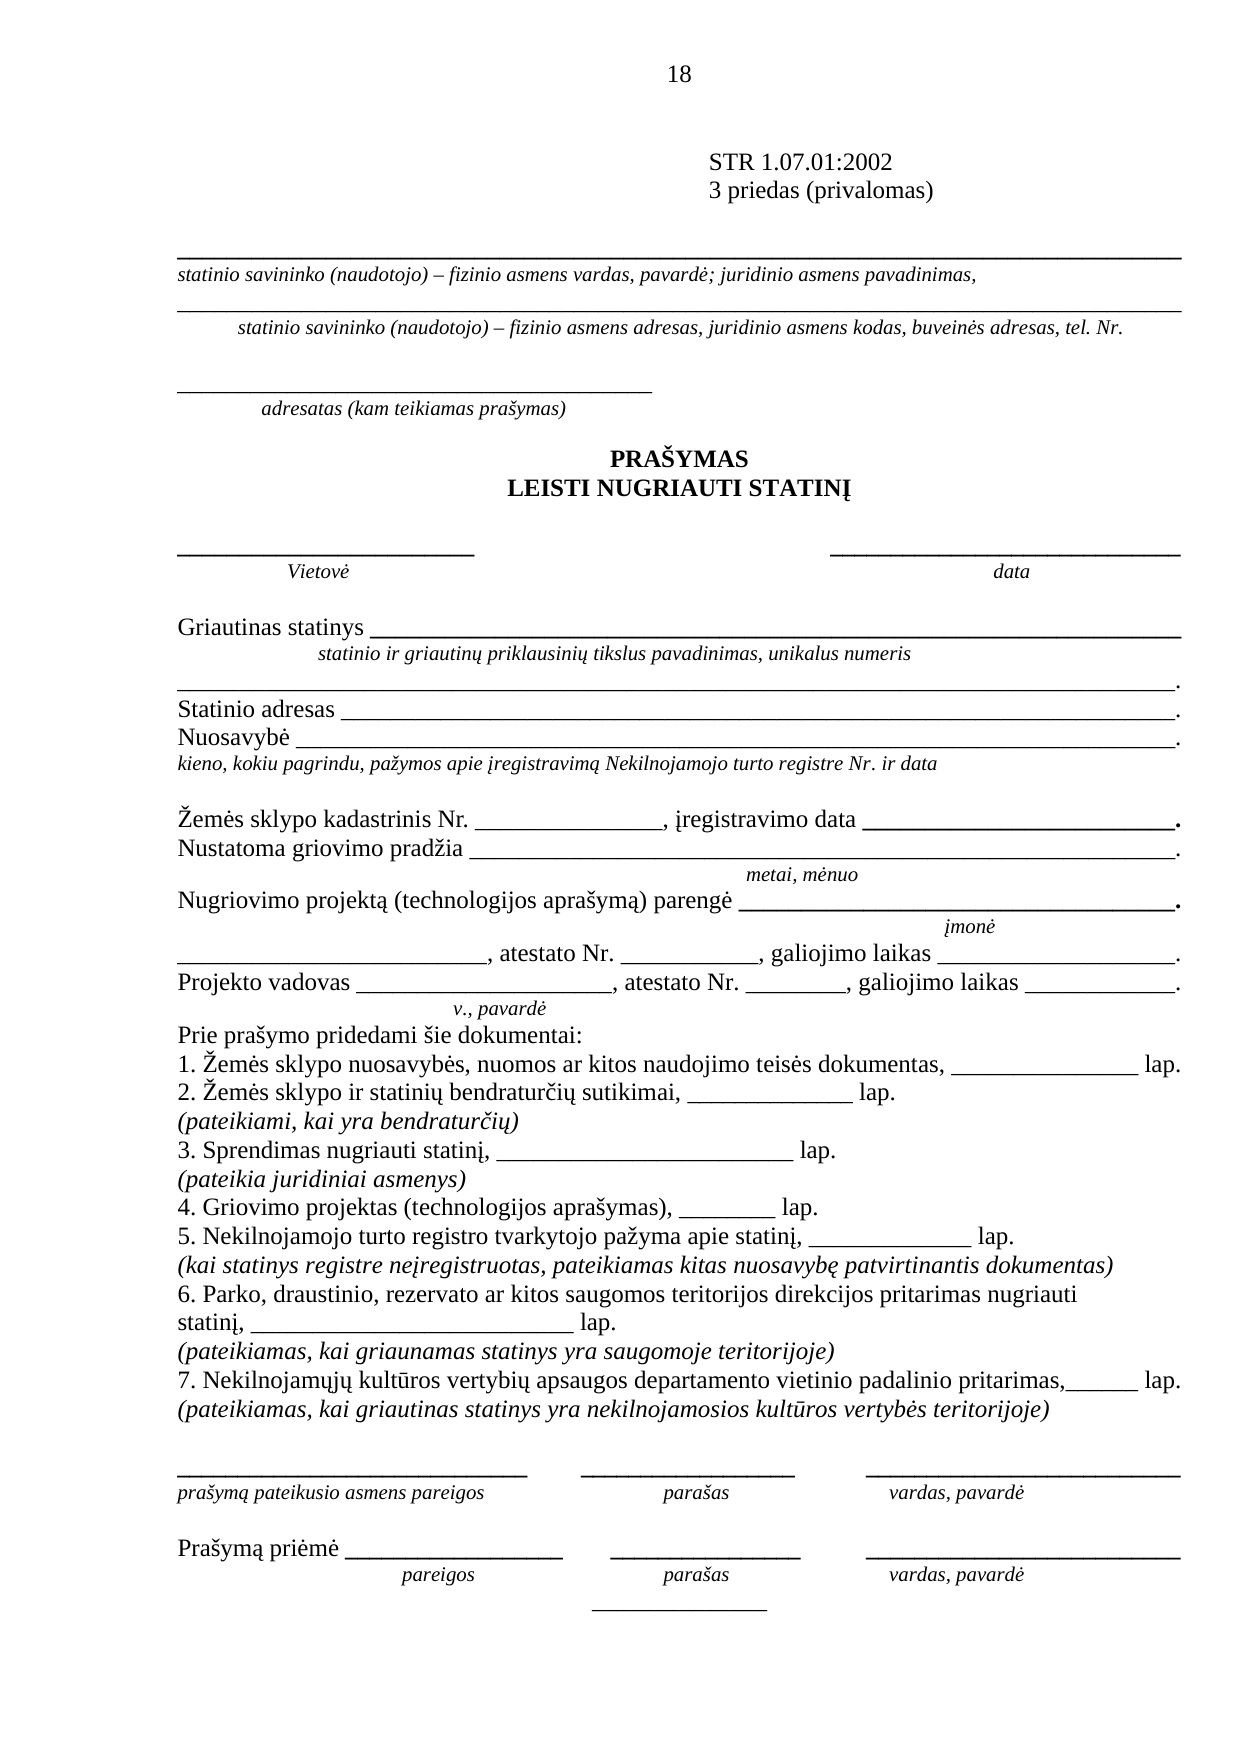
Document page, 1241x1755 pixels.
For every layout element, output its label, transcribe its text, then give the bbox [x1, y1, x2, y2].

text (kai statinys registre neįregistruotas, pateikiamas kitas nuosavybę patvirtinantis dokumentas) [177, 1250, 1181, 1279]
text įmonė [177, 914, 1181, 938]
text statinio savininko (naudotojo) – fizinio asmens vardas, pavardė; juridinio asmens pavadinimas, [177, 262, 1181, 286]
text STR 1.07.01:2002 [177, 147, 1181, 176]
text statinio ir griautinų priklausinių tikslus pavadinimas, unikalus numeris [177, 641, 1181, 665]
text . [177, 665, 1181, 694]
text Nustatoma griovimo pradžia . [177, 833, 1181, 862]
text Prašymą priėmė [177, 1533, 1181, 1562]
text PRAŠYMAS [177, 444, 1181, 473]
text Griautinas statinys [177, 612, 1181, 641]
text (pateikia juridiniai asmenys) [177, 1164, 1181, 1192]
text v., pavardė [177, 996, 1181, 1020]
text statinį, lap. [177, 1307, 1181, 1336]
text 3 priedas (privalomas) [177, 176, 1181, 204]
text 4. Griovimo projektas (technologijos aprašymas), lap. [177, 1192, 1181, 1221]
text ______________ [177, 1586, 1181, 1614]
text pareigos parašas vardas, pavardė [177, 1562, 1181, 1586]
text prašymą pateikusio asmens pareigos parašas vardas, pavardė [177, 1480, 1181, 1504]
text Statinio adresas . [177, 694, 1181, 722]
text Prie prašymo pridedami šie dokumentai: [177, 1020, 1181, 1049]
text metai, mėnuo [177, 862, 1181, 886]
text statinio savininko (naudotojo) – fizinio asmens adresas, juridinio asmens kodas, buveinės adresas, tel. Nr. [171, 315, 1181, 339]
text (pateikiamas, kai griautinas statinys yra nekilnojamosios kultūros vertybės teritorijoje) [177, 1394, 1181, 1422]
text Nugriovimo projektą (technologijos aprašymą) parengė . [177, 886, 1181, 914]
text Vietovė data [177, 559, 1181, 583]
text 1. Žemės sklypo nuosavybės, nuomos ar kitos naudojimo teisės dokumentas, lap. [177, 1049, 1181, 1077]
text 3. Sprendimas nugriauti statinį, lap. [177, 1135, 1181, 1164]
text (pateikiami, kai yra bendraturčių) [177, 1106, 1181, 1135]
text adresatas (kam teikiamas prašymas) [177, 396, 1181, 420]
text Projekto vadovas , atestato Nr. ________, galiojimo laikas ____________. [177, 967, 1181, 996]
text kieno, kokiu pagrindu, pažymos apie įregistravimą Nekilnojamojo turto registre Nr. ir data [177, 751, 1181, 775]
text Žemės sklypo kadastrinis Nr. _______________, įregistravimo data . [177, 804, 1181, 833]
text 2. Žemės sklypo ir statinių bendraturčių sutikimai, lap. [177, 1077, 1181, 1106]
text (pateikiamas, kai griaunamas statinys yra saugomoje teritorijoje) [177, 1336, 1181, 1365]
text Nuosavybė . [177, 722, 1181, 751]
text LEISTI NUGRIAUTI STATINĮ [177, 473, 1181, 502]
text 6. Parko, draustinio, rezervato ar kitos saugomos teritorijos direkcijos pritarimas nugriauti [177, 1279, 1181, 1307]
text 7. Nekilnojamųjų kultūros vertybių apsaugos departamento vietinio padalinio pritarimas, lap. [177, 1365, 1181, 1394]
text 5. Nekilnojamojo turto registro tvarkytojo pažyma apie statinį, lap. [177, 1221, 1181, 1250]
text , atestato Nr. ___________, galiojimo laikas ___________________. [177, 938, 1181, 967]
